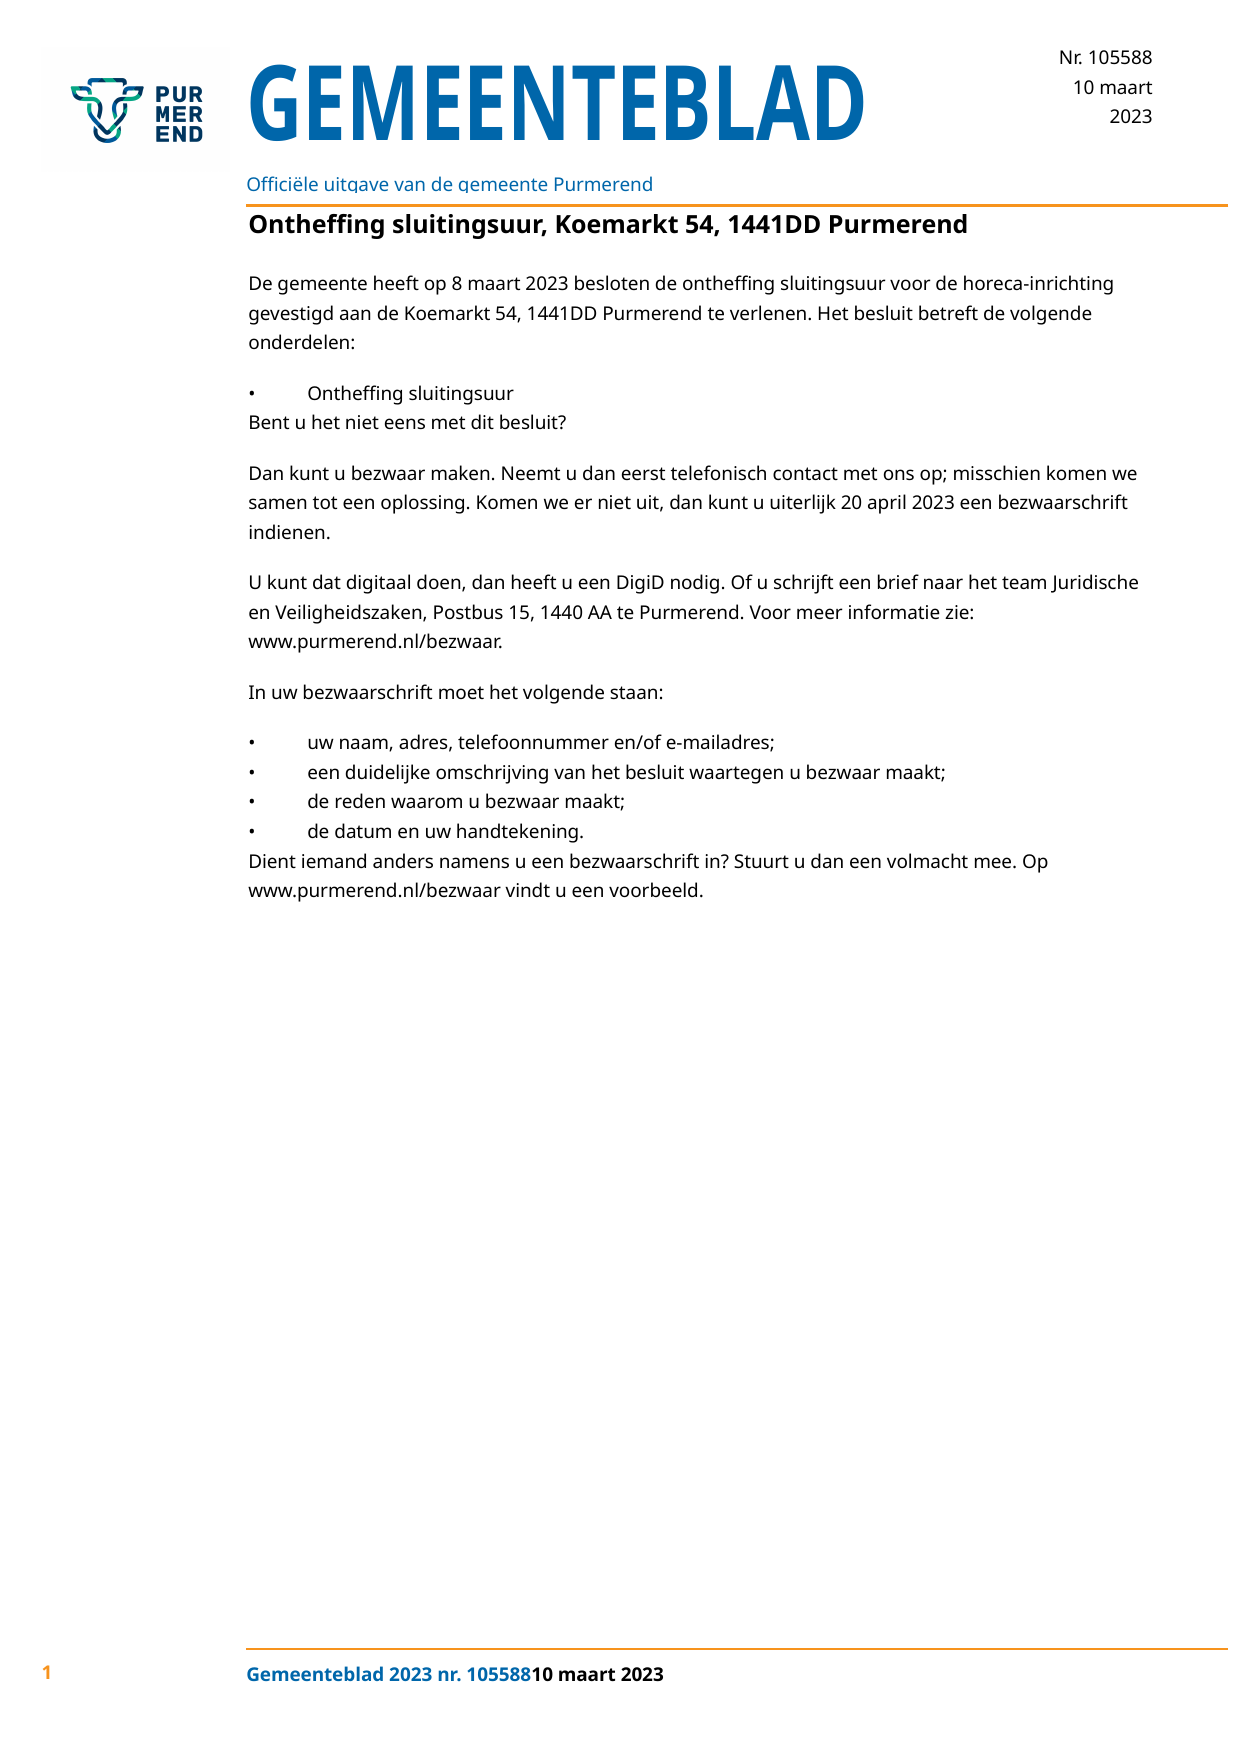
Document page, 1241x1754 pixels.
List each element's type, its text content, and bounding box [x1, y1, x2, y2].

text Ontheffing sluitingsuur, Koemarkt 54, 1441DD Purmerend [248, 207, 1152, 241]
text In uw bezwaarschrift moet het volgende staan: [248, 679, 1152, 705]
list de reden waarom u bezwaar maakt; [248, 789, 1152, 814]
text Dient iemand anders namens u een bezwaarschrift in? Stuurt u dan een volmacht mee. Op www.purmerend.nl/bezwaar vindt u een voorbeeld. [248, 848, 1152, 903]
list uw naam, adres, telefoonnummer en/of e-mailadres; [248, 729, 1152, 755]
text De gemeente heeft op 8 maart 2023 besloten de ontheffing sluitingsuur voor de horeca-inrichting gevestigd aan de Koemarkt 54, 1441DD Purmerend te verlenen. Het besluit betreft de volgende onderdelen: [248, 270, 1152, 355]
text Bent u het niet eens met dit besluit? [248, 409, 1152, 435]
text U kunt dat digitaal doen, dan heeft u een DigiD nodig. Of u schrijft een brief naar het team Juridische en Veiligheidszaken, Postbus 15, 1440 AA te Purmerend. Voor meer informatie zie: www.purmerend.nl/bezwaar. [248, 569, 1152, 654]
list Ontheffing sluitingsuur [248, 380, 1152, 406]
picture [41, 47, 231, 172]
list de datum en uw handtekening. [248, 818, 1152, 844]
text Dan kunt u bezwaar maken. Neemt u dan eerst telefonisch contact met ons op; misschien komen we samen tot een oplossing. Komen we er niet uit, dan kunt u uiterlijk 20 april 2023 een bezwaarschrift indienen. [248, 460, 1152, 545]
list een duidelijke omschrijving van het besluit waartegen u bezwaar maakt; [248, 759, 1152, 785]
